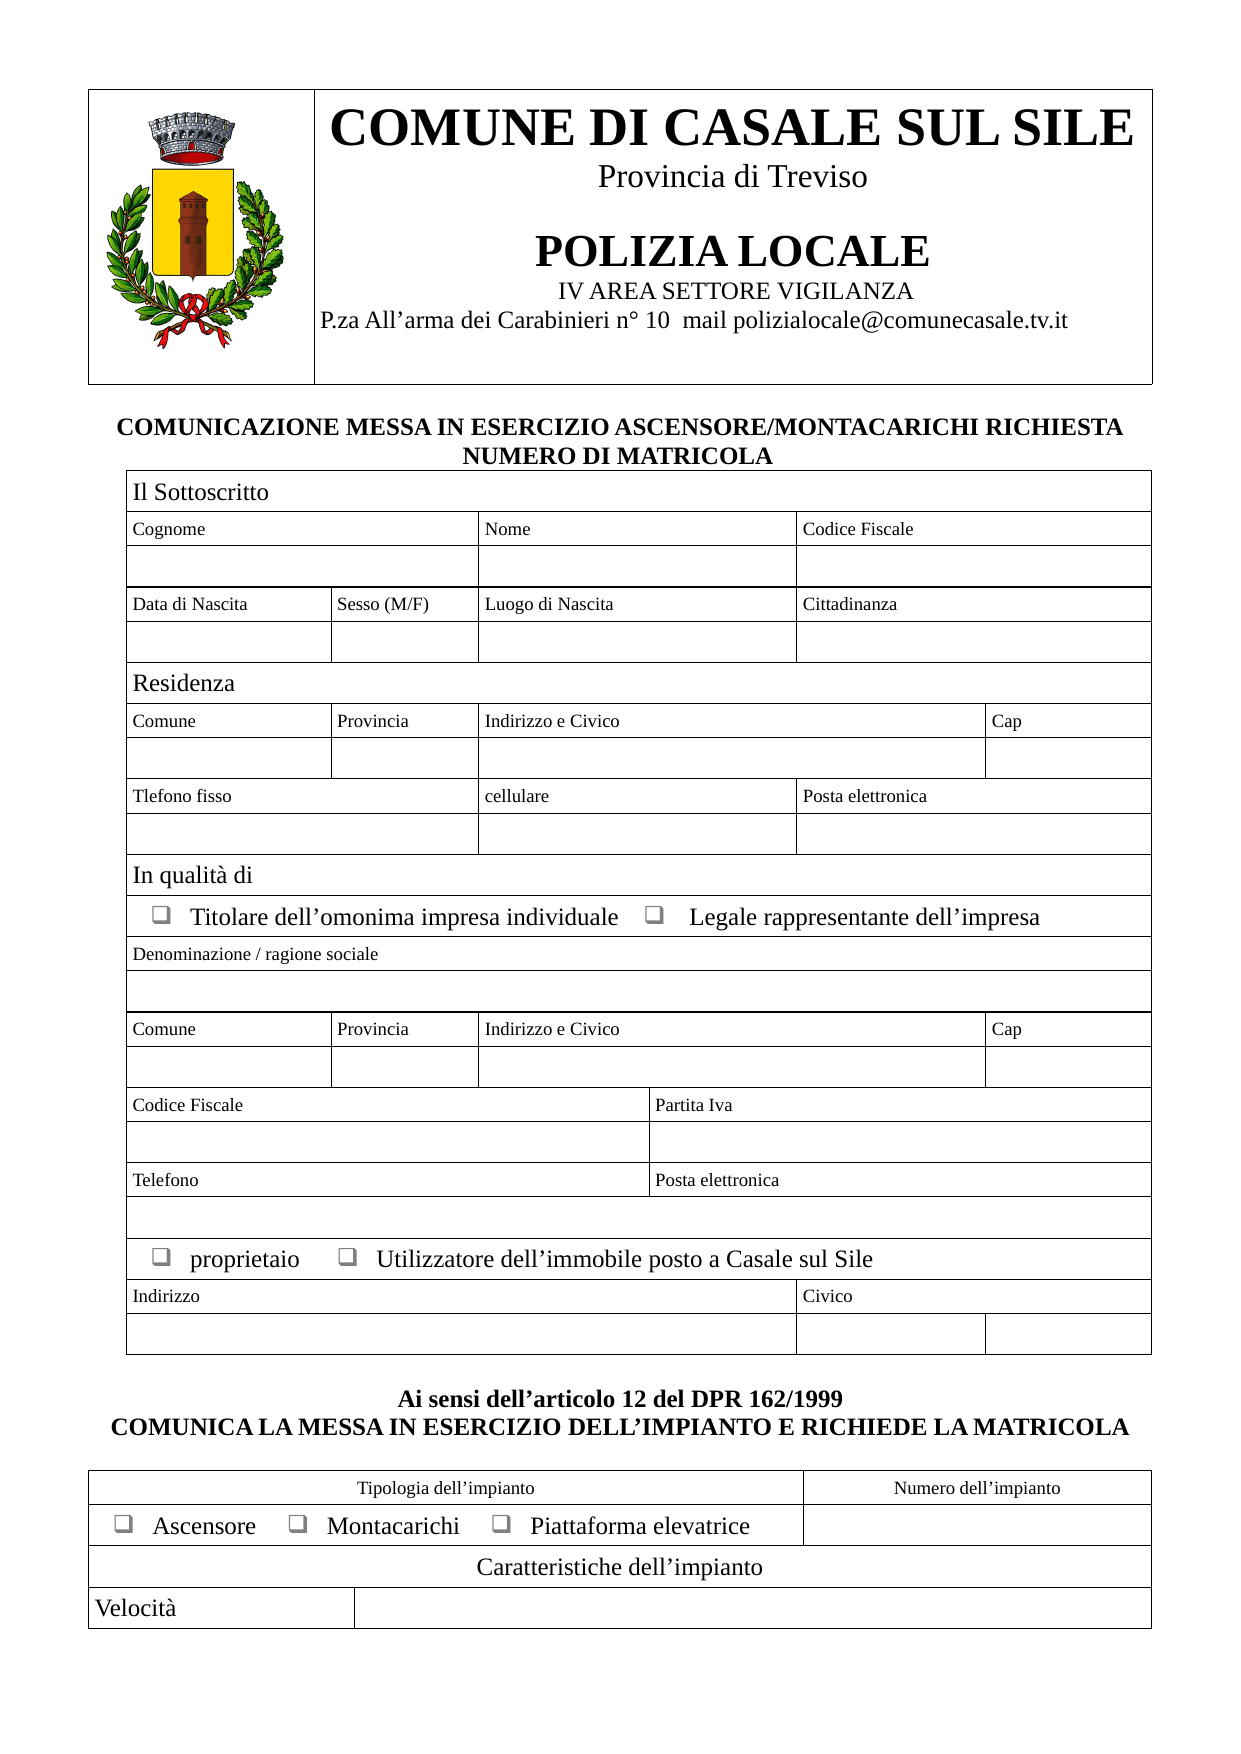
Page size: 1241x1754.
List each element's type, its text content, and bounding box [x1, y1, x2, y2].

table_cell Denominazione / ragione sociale [127, 937, 1151, 970]
table_cell Cap [986, 704, 1151, 737]
table_cell [332, 738, 478, 778]
table_cell [479, 1047, 985, 1087]
table_cell [332, 1047, 478, 1087]
table_cell [804, 1505, 1151, 1545]
table_cell [127, 971, 1151, 1011]
table_cell Partita Iva [650, 1088, 1151, 1121]
table_cell [127, 1314, 796, 1354]
table_cell [797, 814, 1151, 854]
table_cell [479, 738, 985, 778]
table_cell Ascensore Montacarichi Piattaforma elevatrice [89, 1505, 803, 1545]
table_cell Codice Fiscale [797, 512, 1151, 545]
text Ai sensi dell’articolo 12 del DPR 162/1999 [88, 1384, 1152, 1412]
table_cell [986, 1314, 1151, 1354]
text COMUNICA LA MESSA IN ESERCIZIO DELL’IMPIANTO E RICHIEDE LA MATRICOLA [88, 1412, 1152, 1441]
table_cell Residenza [127, 663, 1151, 703]
table_cell Caratteristiche dell’impianto [89, 1546, 1151, 1587]
table_cell Provincia [332, 1013, 478, 1046]
table_cell [797, 546, 1151, 586]
table_cell Cognome [127, 512, 478, 545]
table_cell Titolare dell’omonima impresa individuale Legale rappresentante dell’impresa [127, 896, 1151, 936]
table_cell [127, 814, 478, 854]
table_cell Luogo di Nascita [479, 588, 796, 621]
table_cell Indirizzo e Civico [479, 1013, 985, 1046]
table_header Numero dell’impianto [804, 1471, 1151, 1504]
table_cell [986, 738, 1151, 778]
table_cell [127, 1047, 331, 1087]
table_cell Indirizzo [127, 1280, 796, 1313]
table_cell Provincia [332, 704, 478, 737]
table_header COMUNE DI CASALE SUL SILE Provincia di Treviso POLIZIA LOCALE IV AREA SETTORE VIGILANZA P.za All’arma dei Carabinieri n° 10 mail polizialocale@comunecasale.tv.it [315, 90, 1152, 383]
table_cell Telefono [127, 1163, 649, 1196]
table_cell Civico [797, 1280, 1151, 1313]
table_cell Cap [986, 1013, 1151, 1046]
table_cell Tlefono fisso [127, 779, 478, 812]
table_cell [986, 1047, 1151, 1087]
table_cell [479, 622, 796, 662]
table_cell [797, 1314, 985, 1354]
table_cell Comune [127, 1013, 331, 1046]
table_cell cellulare [479, 779, 796, 812]
table_cell [127, 1197, 1151, 1237]
table_cell [127, 546, 478, 586]
table_cell Sesso (M/F) [332, 588, 478, 621]
table_cell [355, 1588, 1151, 1628]
table_cell [479, 546, 796, 586]
table_cell proprietaio Utilizzatore dell’immobile posto a Casale sul Sile [127, 1239, 1151, 1279]
table_header [89, 90, 314, 383]
table_cell [332, 622, 478, 662]
table_cell Indirizzo e Civico [479, 704, 985, 737]
table_header Il Sottoscritto [127, 471, 1151, 511]
table_cell In qualità di [127, 855, 1151, 895]
table_cell [650, 1122, 1151, 1162]
table_cell Posta elettronica [650, 1163, 1151, 1196]
table_cell [127, 1122, 649, 1162]
table_cell Cittadinanza [797, 588, 1151, 621]
table_cell Posta elettronica [797, 779, 1151, 812]
picture [106, 112, 284, 349]
table_cell Comune [127, 704, 331, 737]
table_cell [127, 622, 331, 662]
table_cell [127, 738, 331, 778]
table_cell Codice Fiscale [127, 1088, 649, 1121]
table_cell [479, 814, 796, 854]
table_cell Nome [479, 512, 796, 545]
table_cell Data di Nascita [127, 588, 331, 621]
table_header Tipologia dell’impianto [89, 1471, 803, 1504]
table_cell [797, 622, 1151, 662]
table_cell Velocità [89, 1588, 354, 1628]
text COMUNICAZIONE MESSA IN ESERCIZIO ASCENSORE/MONTACARICHI RICHIESTA NUMERO DI MATRICOLA [88, 412, 1152, 470]
